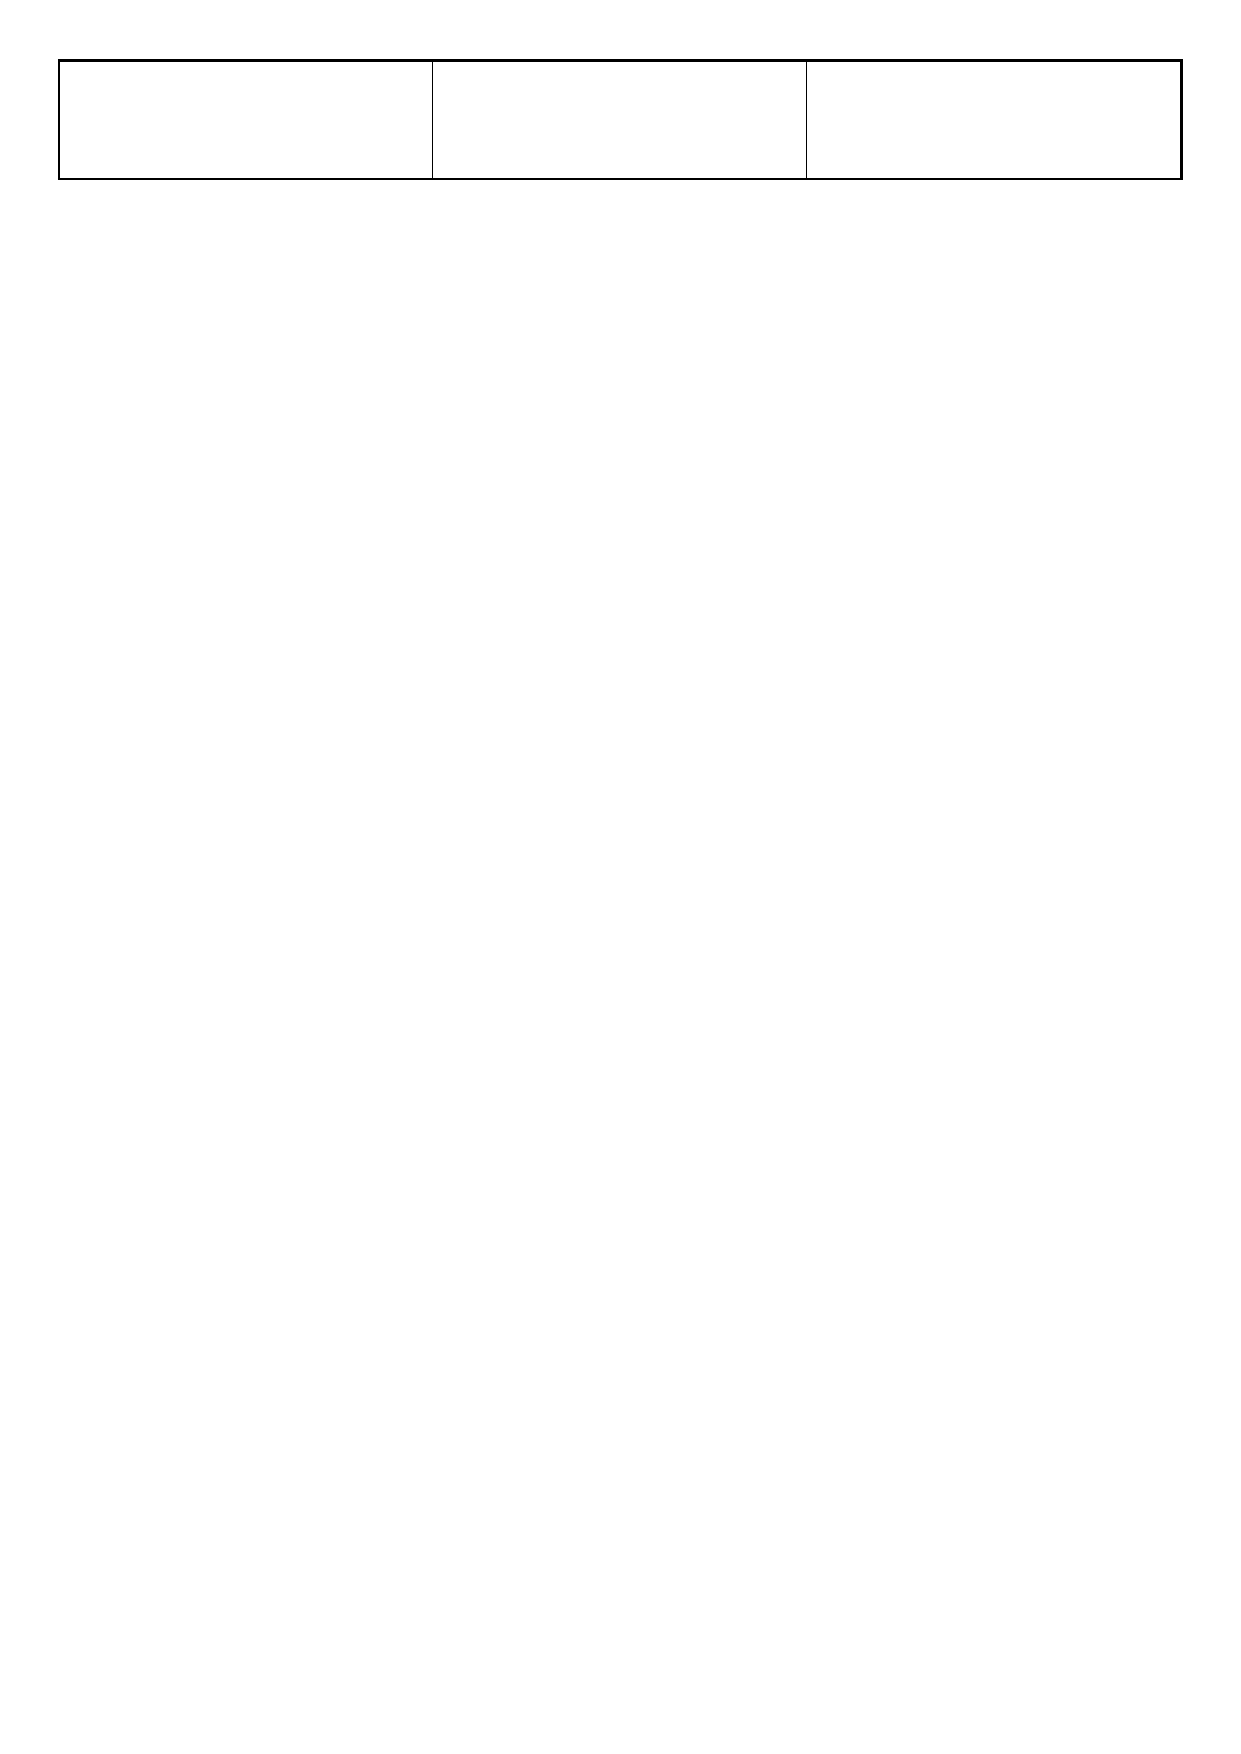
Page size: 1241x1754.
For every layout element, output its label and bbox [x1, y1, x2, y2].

table_cell [807, 62, 1180, 178]
table_cell [433, 62, 806, 178]
table_cell [60, 62, 432, 178]
